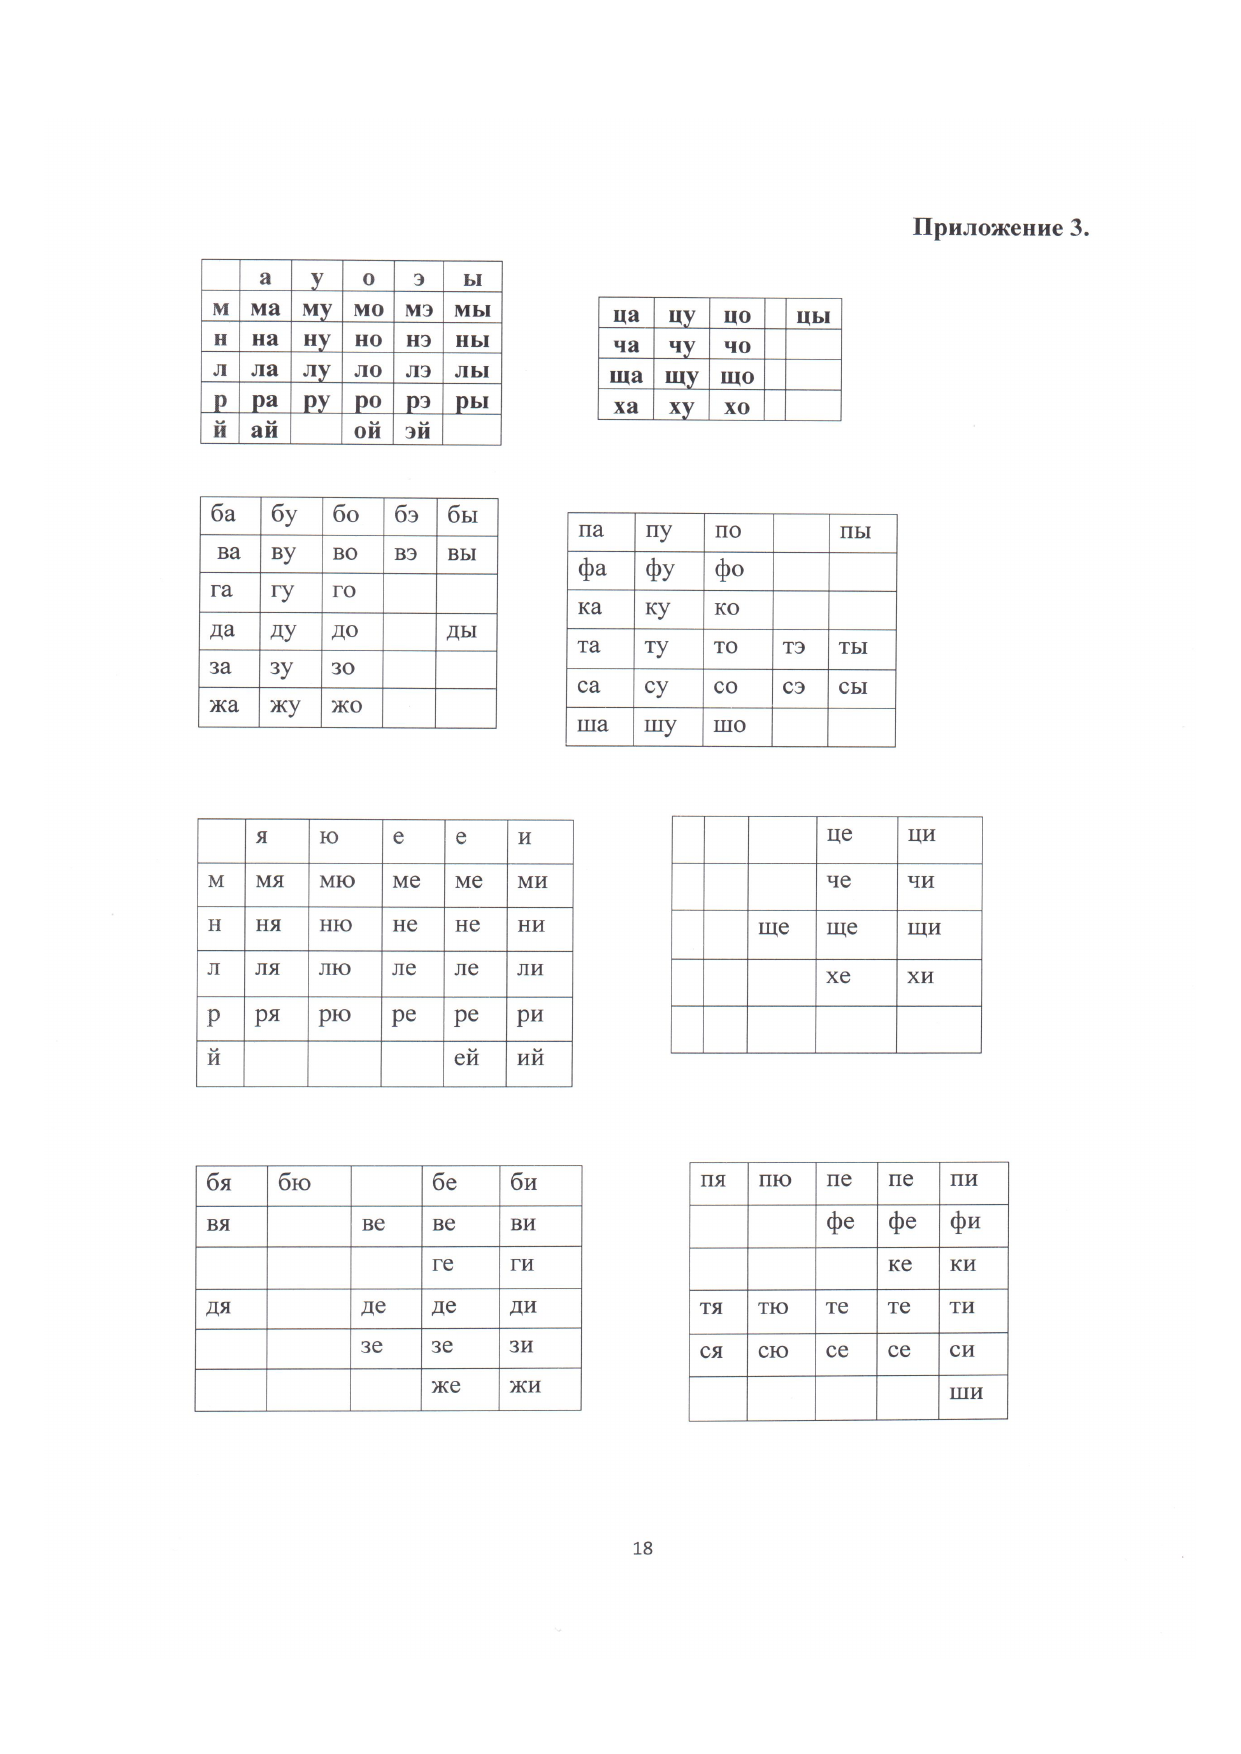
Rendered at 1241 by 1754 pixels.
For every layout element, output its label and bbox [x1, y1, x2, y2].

picture [44, 118, 1196, 1659]
